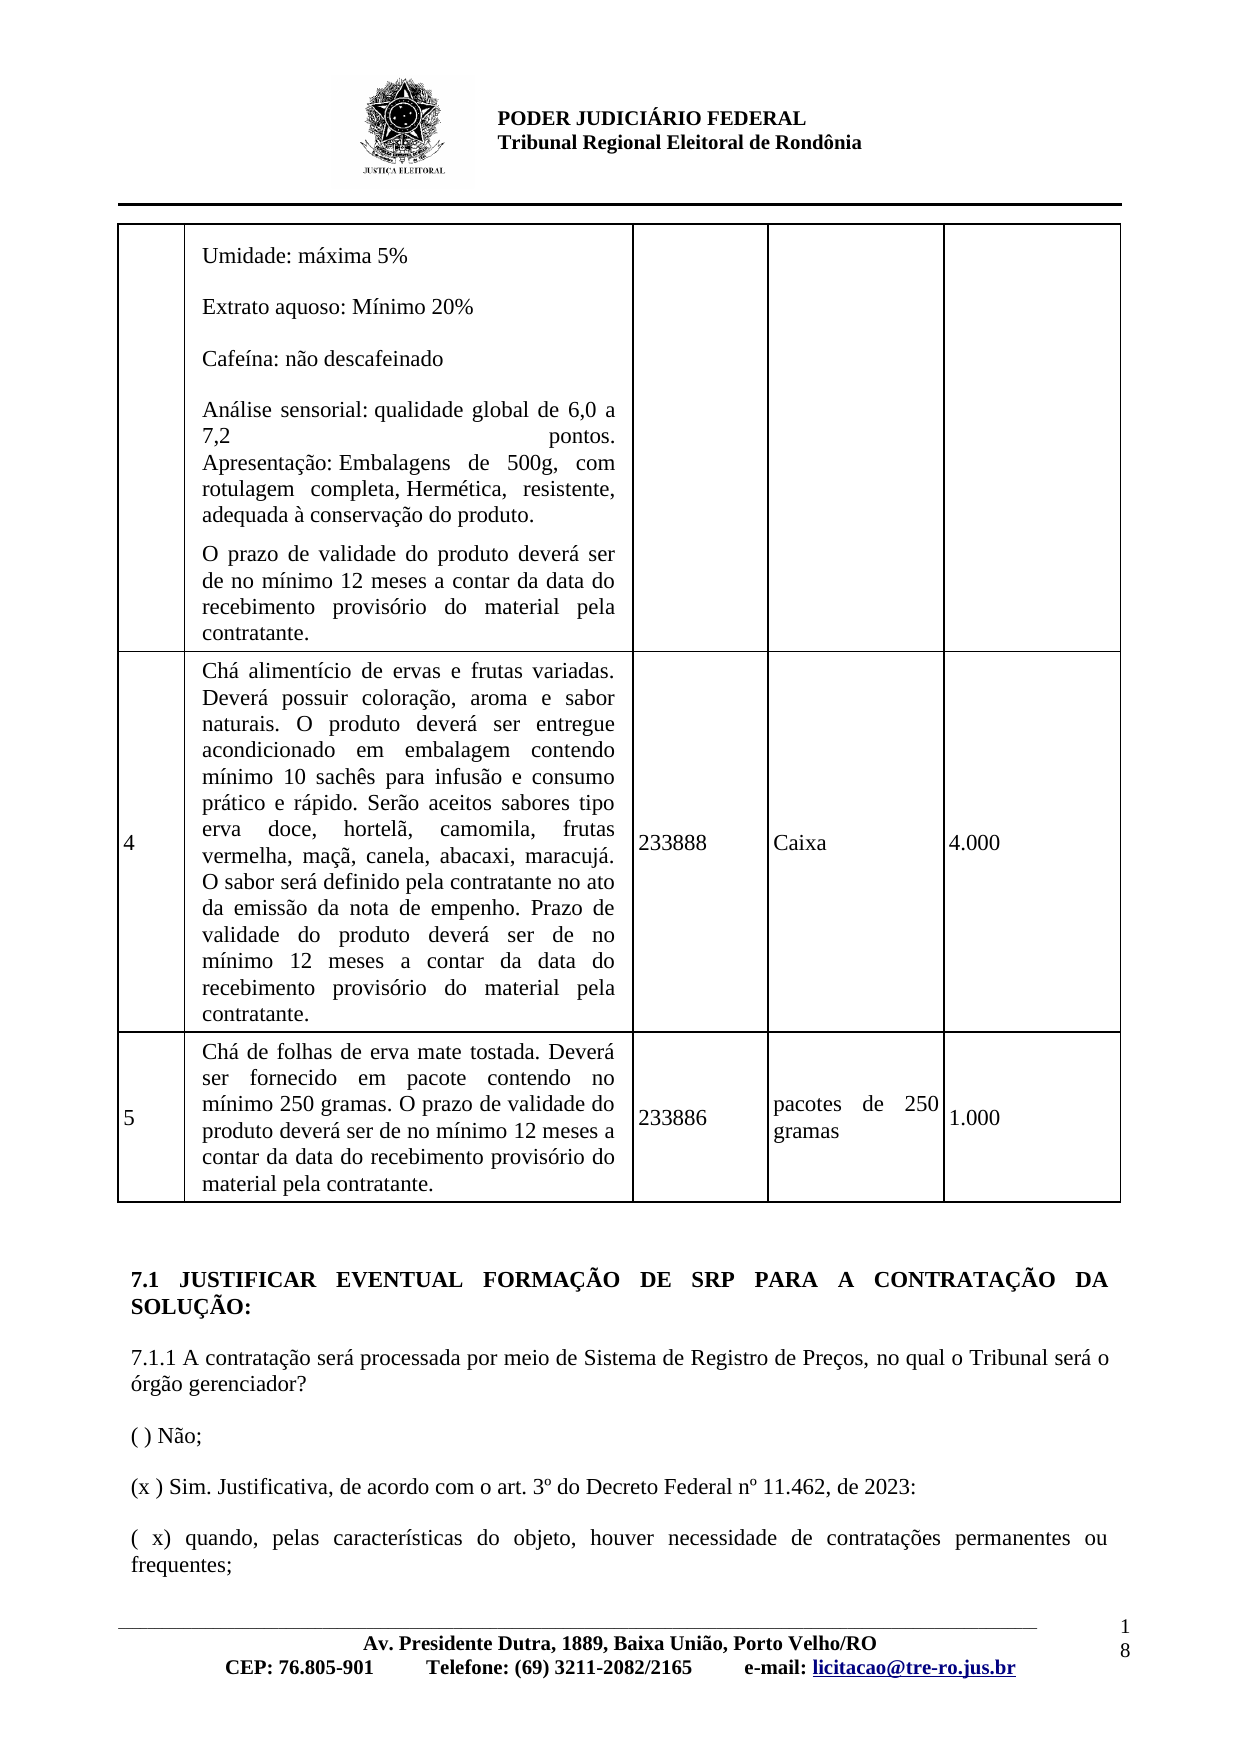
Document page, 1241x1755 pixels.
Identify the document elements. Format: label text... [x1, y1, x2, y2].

table_cell 4.000 [945, 652, 1120, 1031]
table_cell Chá alimentício de ervas e frutas variadas. Deverá possuir coloração, aroma e sabor naturais. O produto deverá ser entregue acondicionado em embalagem contendo mínimo 10 sachês para infusão e consumo prático e rápido. Serão aceitos sabores tipo erva doce, hortelã, camomila, frutas vermelha, maçã, canela, abacaxi, maracujá. O sabor será definido pela contratante no ato da emissão da nota de empenho. Prazo de validade do produto deverá ser de no mínimo 12 meses a contar da data do recebimento provisório do material pela contratante. [185, 652, 632, 1031]
text (x ) Sim. Justificativa, de acordo com o art. 3º do Decreto Federal nº 11.462, de 2023: [131, 1473, 1110, 1499]
table_cell 4 [119, 652, 184, 1031]
table_cell Umidade: máxima 5% Extrato aquoso: Mínimo 20% Cafeína: não descafeinado Análise sensorial: qualidade global de 6,0 a 7,2 pontos. Apresentação: Embalagens de 500g, com rotulagem completa, Hermética, resistente, adequada à conservação do produto. O prazo de validade do produto deverá ser de no mínimo 12 meses a contar da data do recebimento provisório do material pela contratante. [185, 225, 632, 651]
table_cell Caixa [769, 652, 943, 1031]
table_cell [634, 225, 767, 651]
table_cell [119, 225, 184, 651]
table_cell 1.000 [945, 1033, 1120, 1201]
table_cell pacotes de 250 gramas [769, 1033, 943, 1201]
text 7.1 JUSTIFICAR EVENTUAL FORMAÇÃO DE SRP PARA A CONTRATAÇÃO DA SOLUÇÃO: [131, 1266, 1110, 1319]
table_cell 233888 [634, 652, 767, 1031]
table_cell 233886 [634, 1033, 767, 1201]
text ( ) Não; [131, 1422, 1110, 1448]
table_cell [769, 225, 943, 651]
table_cell Chá de folhas de erva mate tostada. Deverá ser fornecido em pacote contendo no mínimo 250 gramas. O prazo de validade do produto deverá ser de no mínimo 12 meses a contar da data do recebimento provisório do material pela contratante. [185, 1033, 632, 1201]
table_cell 5 [119, 1033, 184, 1201]
table_cell [945, 225, 1120, 651]
text ( x) quando, pelas características do objeto, houver necessidade de contratações permanentes ou frequentes; [131, 1524, 1110, 1577]
text 7.1.1 A contratação será processada por meio de Sistema de Registro de Preços, no qual o Tribunal será o órgão gerenciador? [131, 1344, 1110, 1397]
